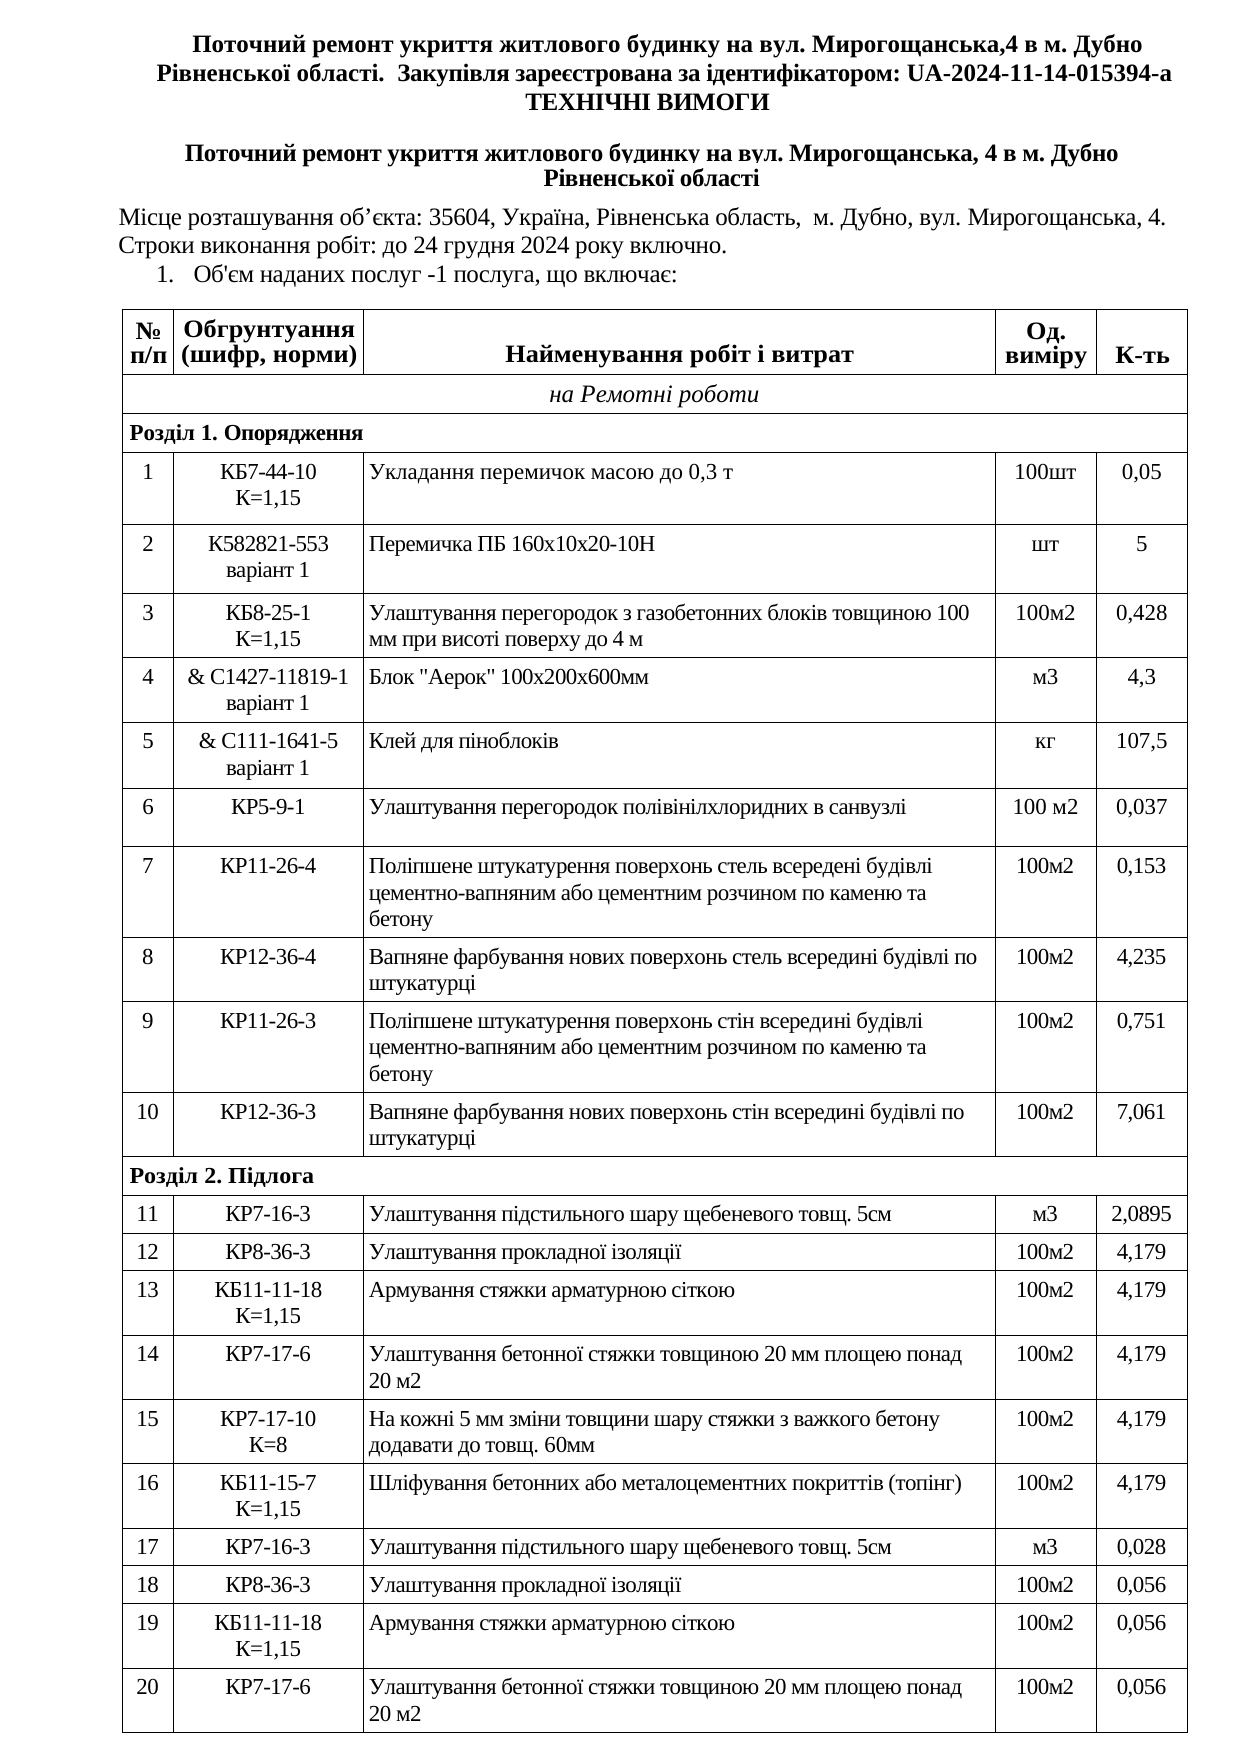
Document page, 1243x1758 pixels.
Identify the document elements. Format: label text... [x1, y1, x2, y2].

table_cell КР7-17-10 К=8 [174, 1400, 363, 1463]
table_cell Розділ 1. Опорядження [123, 414, 1187, 452]
table_cell 19 [123, 1604, 173, 1667]
table_cell Клей для піноблоків [364, 723, 995, 788]
table_cell 0,028 [1097, 1529, 1187, 1565]
table_cell 0,751 [1097, 1002, 1187, 1092]
table_cell КР7-16-3 [174, 1529, 363, 1565]
table_cell Улаштування прокладної ізоляції [364, 1566, 995, 1603]
table_cell КР12-36-4 [174, 938, 363, 1001]
table_cell 0,153 [1097, 847, 1187, 937]
table_cell 4,179 [1097, 1234, 1187, 1270]
table_cell 0,056 [1097, 1566, 1187, 1603]
list Об'єм наданих послуг -1 послуга, що включає: [156, 259, 1183, 288]
table_cell Блок "Аерок" 100х200х600мм [364, 658, 995, 722]
table_cell 4,235 [1097, 938, 1187, 1001]
table_cell 1 [123, 453, 173, 524]
table_cell Поліпшене штукатурення поверхонь стель всередені будівлі цементно-вапняним або цементним розчином по каменю та бетону [364, 847, 995, 937]
text Місце розташування об’єкта: 35604, Україна, Рівненська область, м. Дубно, вул. Мирогощанська, 4. [118, 202, 1183, 230]
table_cell 100шт [996, 453, 1096, 524]
table_cell Вапняне фарбування нових поверхонь стель всередині будівлі по штукатурці [364, 938, 995, 1001]
table_cell & С1427-11819-1 варіант 1 [174, 658, 363, 722]
table_cell Улаштування бетонної стяжки товщиною 20 мм площею понад 20 м2 [364, 1669, 995, 1732]
table_cell 13 [123, 1271, 173, 1334]
table_cell 100м2 [996, 847, 1096, 937]
table_cell 18 [123, 1566, 173, 1603]
table_cell 10 [123, 1093, 173, 1156]
table_cell 100м2 [996, 1002, 1096, 1092]
table_cell 12 [123, 1234, 173, 1270]
table_cell Улаштування бетонної стяжки товщиною 20 мм площею понад 20 м2 [364, 1336, 995, 1399]
table_cell 4,179 [1097, 1400, 1187, 1463]
table_cell 14 [123, 1336, 173, 1399]
table_cell Поліпшене штукатурення поверхонь стін всередині будівлі цементно-вапняним або цементним розчином по каменю та бетону [364, 1002, 995, 1092]
table_cell 100м2 [996, 1336, 1096, 1399]
table_cell 100м2 [996, 1669, 1096, 1732]
table_cell Укладання перемичок масою до 0,3 т [364, 453, 995, 524]
table_header Обгрунтуання (шифр, норми) [174, 310, 363, 374]
table_cell КР11-26-3 [174, 1002, 363, 1092]
table_cell 0,056 [1097, 1604, 1187, 1667]
table_cell 4,179 [1097, 1464, 1187, 1527]
table_cell 4,179 [1097, 1271, 1187, 1334]
table_cell 4,179 [1097, 1336, 1187, 1399]
table_header № п/п [123, 310, 173, 374]
table_cell м3 [996, 1196, 1096, 1232]
table_cell 100м2 [996, 1271, 1096, 1334]
table_cell кг [996, 723, 1096, 788]
table_cell 100м2 [996, 1464, 1096, 1527]
table_cell 7 [123, 847, 173, 937]
text ТЕХНІЧНІ ВИМОГИ [118, 87, 1183, 116]
table_cell 8 [123, 938, 173, 1001]
table_cell На кожні 5 мм зміни товщини шару стяжки з важкого бетону додавати до товщ. 60мм [364, 1400, 995, 1463]
table_cell КР7-16-3 [174, 1196, 363, 1232]
table_cell 3 [123, 594, 173, 657]
table_cell на Ремотні роботи [123, 375, 1187, 413]
table_cell Розділ 2. Підлога [123, 1157, 1187, 1194]
text Поточний ремонт укриття житлового будинку на вул. Мирогощанська,4 в м. Дубно Рівненської області. Закупівля зареєстрована за ідентифікатором: UA-2024-11-14-015394-a [152, 29, 1183, 87]
table_cell 100м2 [996, 938, 1096, 1001]
table_cell 5 [123, 723, 173, 788]
table_cell шт [996, 525, 1096, 593]
table_cell 0,056 [1097, 1669, 1187, 1732]
table_cell КР8-36-3 [174, 1566, 363, 1603]
table_cell Улаштування прокладної ізоляції [364, 1234, 995, 1270]
table_cell 0,05 [1097, 453, 1187, 524]
table_cell Улаштування перегородок полівінілхлоридних в санвузлі [364, 789, 995, 846]
table_cell 4 [123, 658, 173, 722]
text Строки виконання робіт: до 24 грудня 2024 року включно. [118, 230, 1183, 259]
table_cell 100 м2 [996, 789, 1096, 846]
table_cell 7,061 [1097, 1093, 1187, 1156]
table_cell м3 [996, 1529, 1096, 1565]
table_cell 100м2 [996, 594, 1096, 657]
table_cell 17 [123, 1529, 173, 1565]
table_cell Армування стяжки арматурною сіткою [364, 1604, 995, 1667]
table_header К-ть [1097, 310, 1187, 374]
table_cell Улаштування підстильного шару щебеневого товщ. 5см [364, 1196, 995, 1232]
table_cell КР7-17-6 [174, 1336, 363, 1399]
table_cell 107,5 [1097, 723, 1187, 788]
table_cell Шліфування бетонних або металоцементних покриттів (топінг) [364, 1464, 995, 1527]
table_cell 100м2 [996, 1400, 1096, 1463]
table_header Од. виміру [996, 310, 1096, 374]
table_cell 0,037 [1097, 789, 1187, 846]
table_cell 100м2 [996, 1234, 1096, 1270]
table_cell КБ11-11-18 К=1,15 [174, 1604, 363, 1667]
table_cell КР5-9-1 [174, 789, 363, 846]
table_cell & С111-1641-5 варіант 1 [174, 723, 363, 788]
table_cell 4,3 [1097, 658, 1187, 722]
table_cell 100м2 [996, 1604, 1096, 1667]
table_cell 100м2 [996, 1566, 1096, 1603]
table_cell КР7-17-6 [174, 1669, 363, 1732]
table_cell 2,0895 [1097, 1196, 1187, 1232]
table_cell 5 [1097, 525, 1187, 593]
table_cell КР11-26-4 [174, 847, 363, 937]
table_cell К582821-553 варіант 1 [174, 525, 363, 593]
table_cell 20 [123, 1669, 173, 1732]
table_cell Перемичка ПБ 160х10х20-10Н [364, 525, 995, 593]
table_cell м3 [996, 658, 1096, 722]
table_cell Армування стяжки арматурною сіткою [364, 1271, 995, 1334]
table_cell 16 [123, 1464, 173, 1527]
table_cell КБ7-44-10 К=1,15 [174, 453, 363, 524]
table_header Найменування робіт і витрат [364, 310, 995, 374]
table_cell 2 [123, 525, 173, 593]
table_cell Улаштування підстильного шару щебеневого товщ. 5см [364, 1529, 995, 1565]
table_cell 0,428 [1097, 594, 1187, 657]
table_cell 15 [123, 1400, 173, 1463]
text Поточний ремонт укриття житлового будинку на вул. Мирогощанська, 4 в м. Дубно Рівненської області [120, 141, 1183, 191]
table_cell КР8-36-3 [174, 1234, 363, 1270]
table_cell Вапняне фарбування нових поверхонь стін всередині будівлі по штукатурці [364, 1093, 995, 1156]
table_cell 9 [123, 1002, 173, 1092]
table_cell Улаштування перегородок з газобетонних блоків товщиною 100 мм при висоті поверху до 4 м [364, 594, 995, 657]
table_cell КБ11-15-7 К=1,15 [174, 1464, 363, 1527]
table_cell КБ8-25-1 К=1,15 [174, 594, 363, 657]
table_cell 11 [123, 1196, 173, 1232]
table_cell 6 [123, 789, 173, 846]
table_cell КР12-36-3 [174, 1093, 363, 1156]
table_cell 100м2 [996, 1093, 1096, 1156]
table_cell КБ11-11-18 К=1,15 [174, 1271, 363, 1334]
